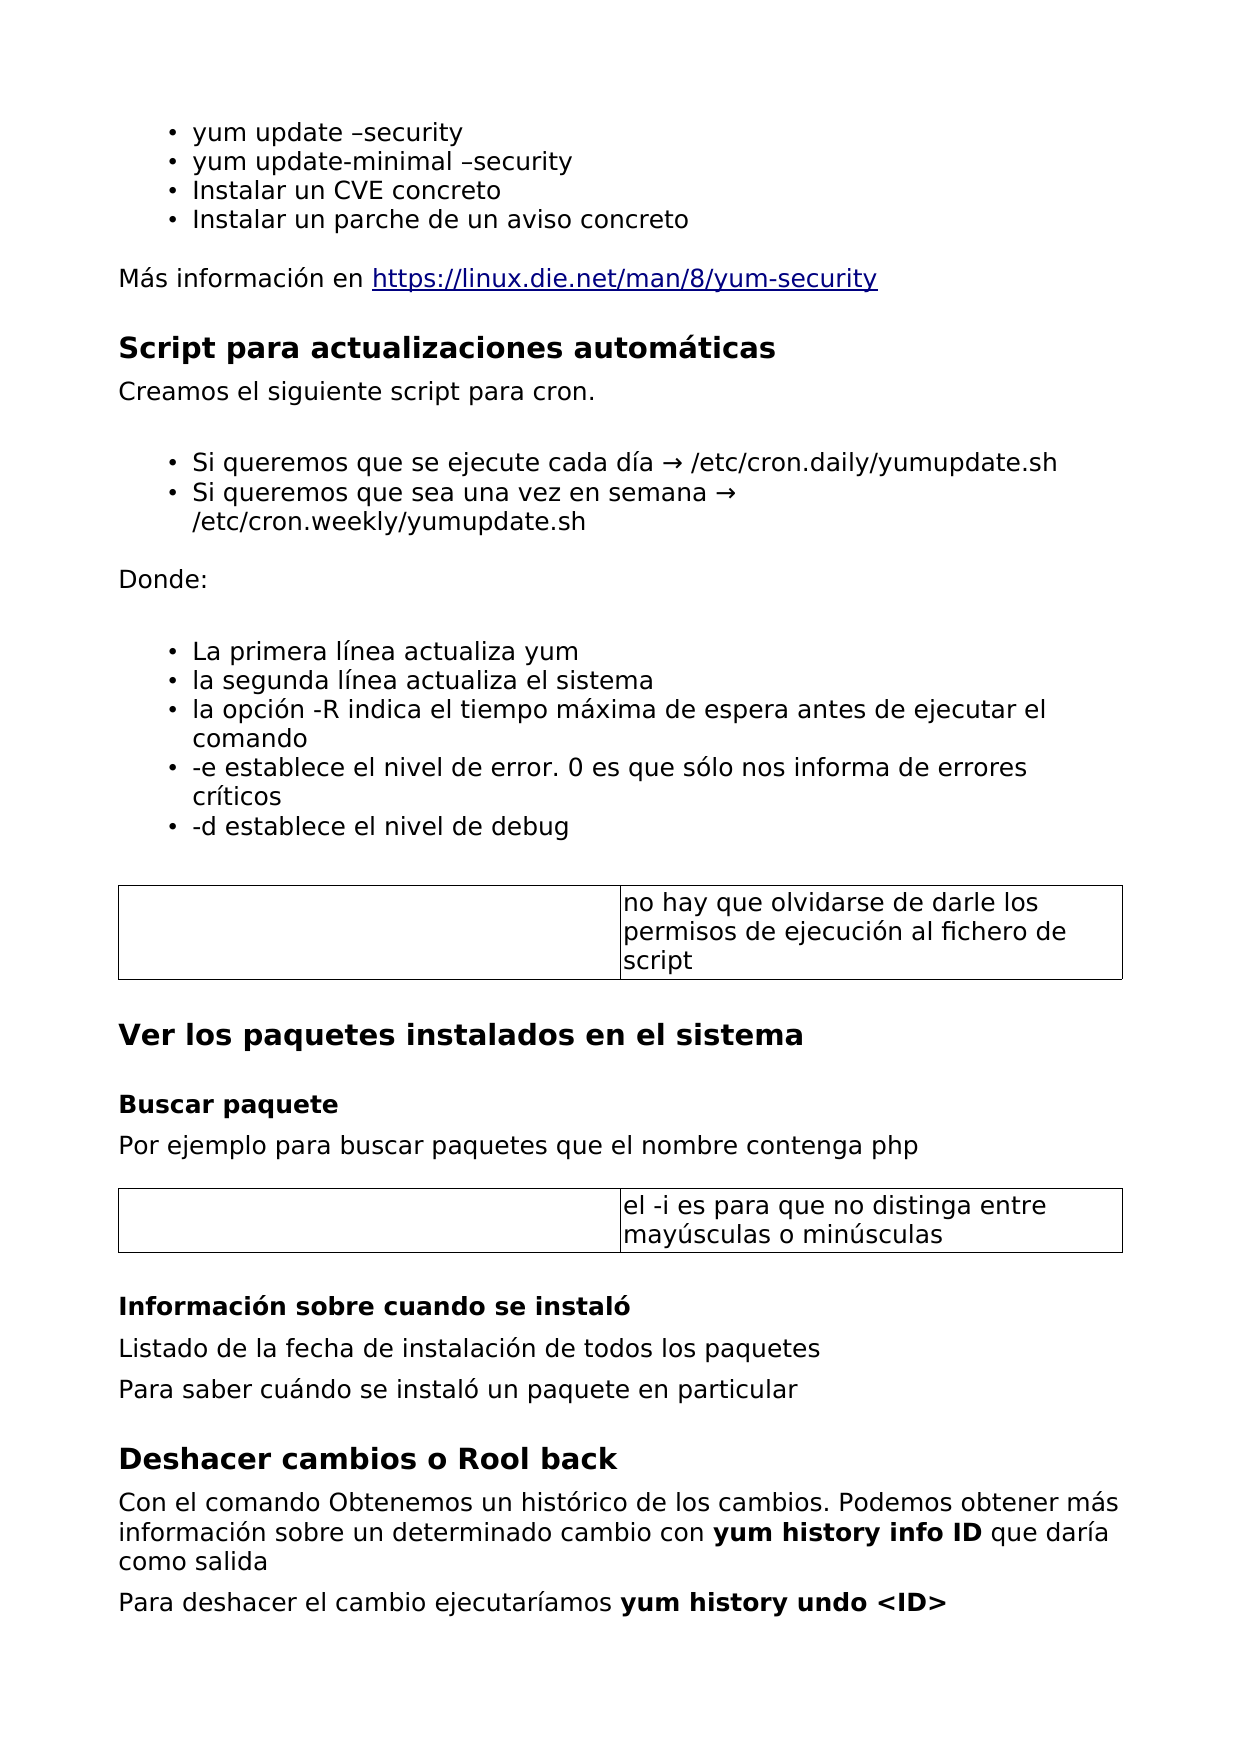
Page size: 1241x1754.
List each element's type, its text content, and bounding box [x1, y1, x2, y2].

list la opción -R indica el tiempo máxima de espera antes de ejecutar el comando [177, 695, 1122, 753]
subtitle Script para actualizaciones automáticas [118, 331, 1122, 365]
list Instalar un CVE concreto [177, 176, 1122, 206]
list Instalar un parche de un aviso concreto [177, 206, 1122, 235]
list la segunda línea actualiza el sistema [177, 666, 1122, 695]
text Donde: [118, 566, 1122, 595]
list yum update-minimal –security [177, 147, 1122, 176]
subtitle Ver los paquetes instalados en el sistema [118, 1018, 1122, 1052]
text Para deshacer el cambio ejecutaríamos yum history undo <ID> [118, 1589, 1122, 1618]
table_header [119, 886, 620, 978]
subtitle Deshacer cambios o Rool back [118, 1442, 1122, 1476]
text Listado de la fecha de instalación de todos los paquetes [118, 1334, 1122, 1363]
list -d establece el nivel de debug [177, 812, 1122, 841]
text Por ejemplo para buscar paquetes que el nombre contenga php [118, 1132, 1122, 1161]
subtitle Información sobre cuando se instaló [118, 1292, 1122, 1321]
table_header el -i es para que no distinga entre mayúsculas o minúsculas [621, 1189, 1122, 1252]
table_header [119, 1189, 620, 1252]
subtitle Buscar paquete [118, 1090, 1122, 1119]
text Más información en https://linux.die.net/man/8/yum-security [118, 264, 1122, 293]
list yum update –security [177, 118, 1122, 147]
list La primera línea actualiza yum [177, 637, 1122, 666]
list -e establece el nivel de error. 0 es que sólo nos informa de errores críticos [177, 753, 1122, 812]
text Para saber cuándo se instaló un paquete en particular [118, 1376, 1122, 1405]
list Si queremos que sea una vez en semana → /etc/cron.weekly/yumupdate.sh [177, 478, 1122, 536]
text Creamos el siguiente script para cron. [118, 377, 1122, 407]
table_header no hay que olvidarse de darle los permisos de ejecución al fichero de script [621, 886, 1122, 978]
text Con el comando Obtenemos un histórico de los cambios. Podemos obtener más información sobre un determinado cambio con yum history info ID que daría como salida [118, 1489, 1122, 1576]
list Si queremos que se ejecute cada día → /etc/cron.daily/yumupdate.sh [177, 448, 1122, 478]
